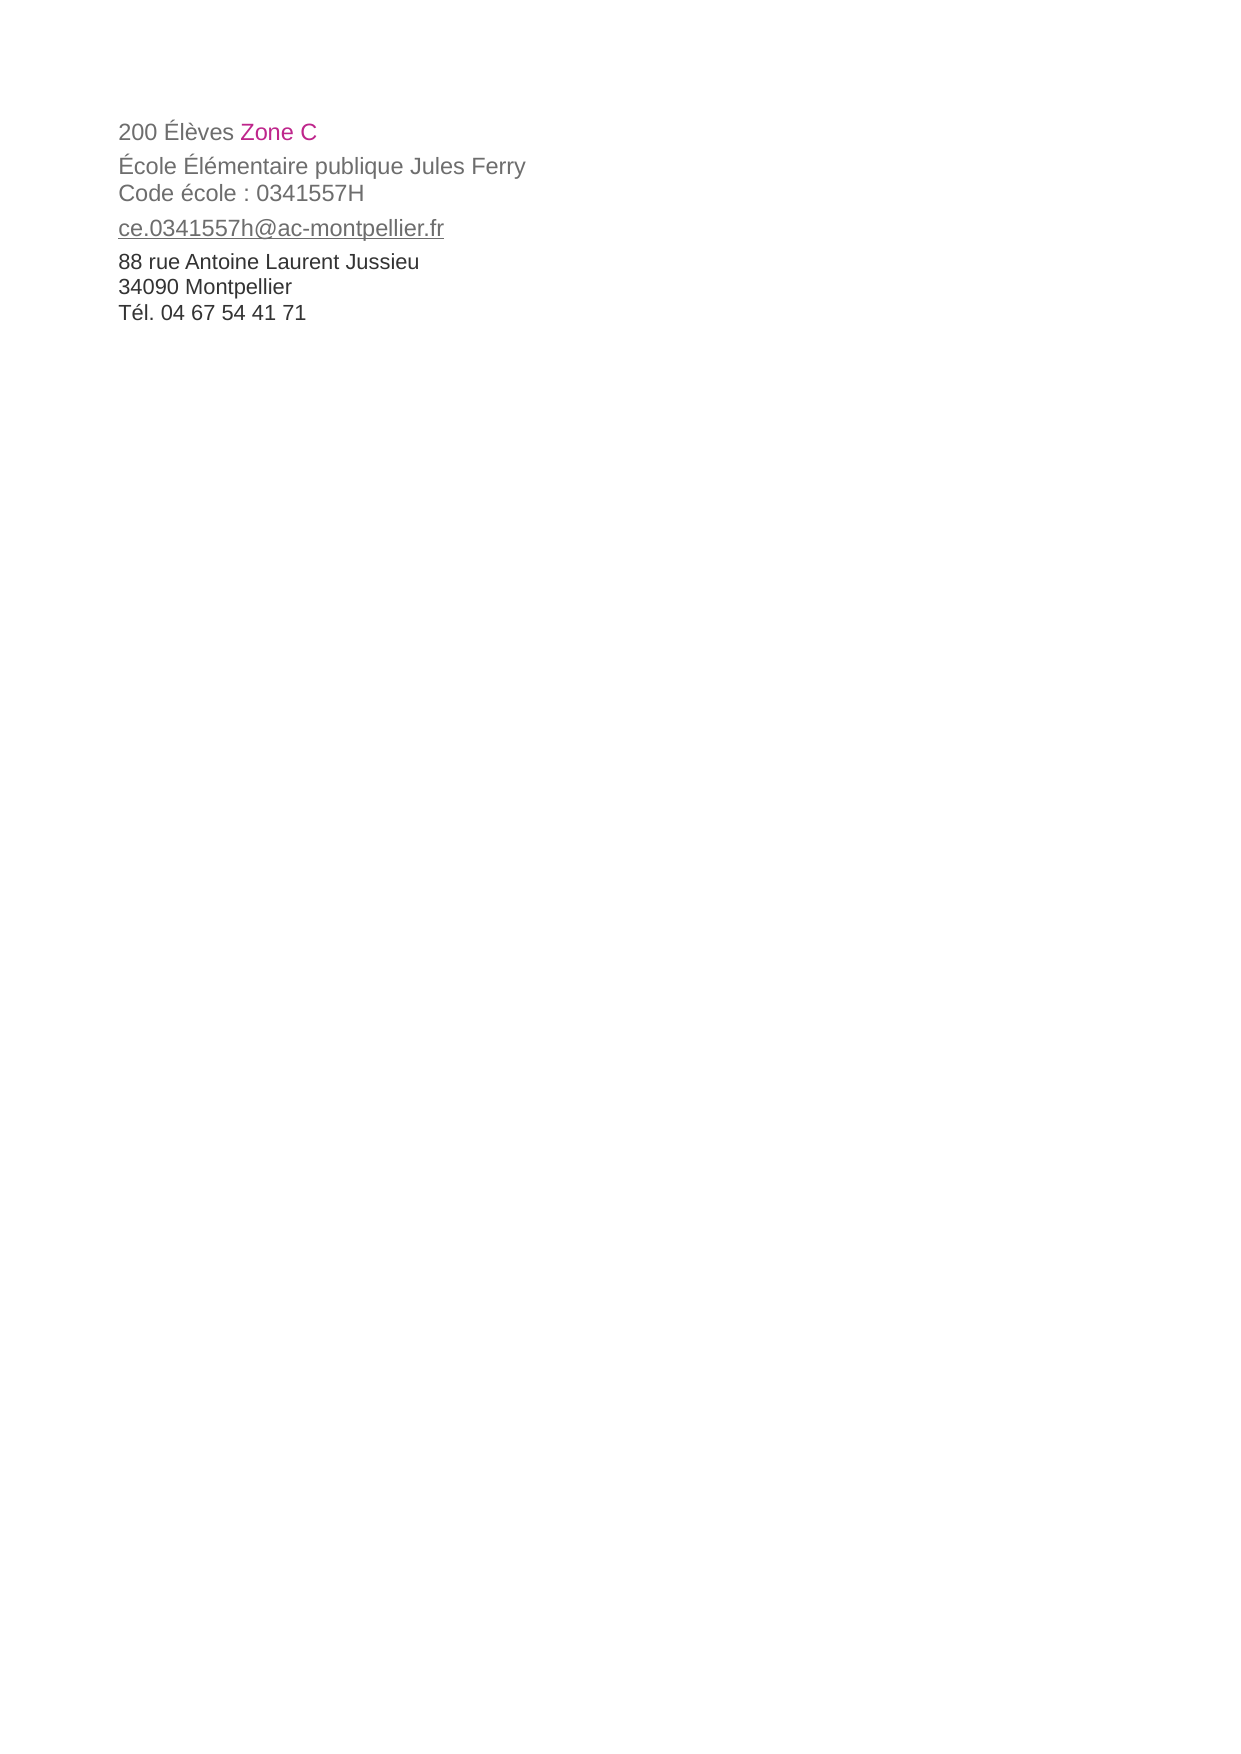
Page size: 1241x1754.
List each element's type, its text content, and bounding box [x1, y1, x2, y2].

text École Élémentaire publique Jules Ferry Code école : 0341557H [118, 153, 1122, 207]
text 88 rue Antoine Laurent Jussieu 34090 Montpellier Tél. 04 67 54 41 71 [118, 249, 1122, 325]
text ce.0341557h@ac-montpellier.fr [118, 214, 1122, 241]
text 200 Élèves Zone C [118, 118, 1083, 145]
